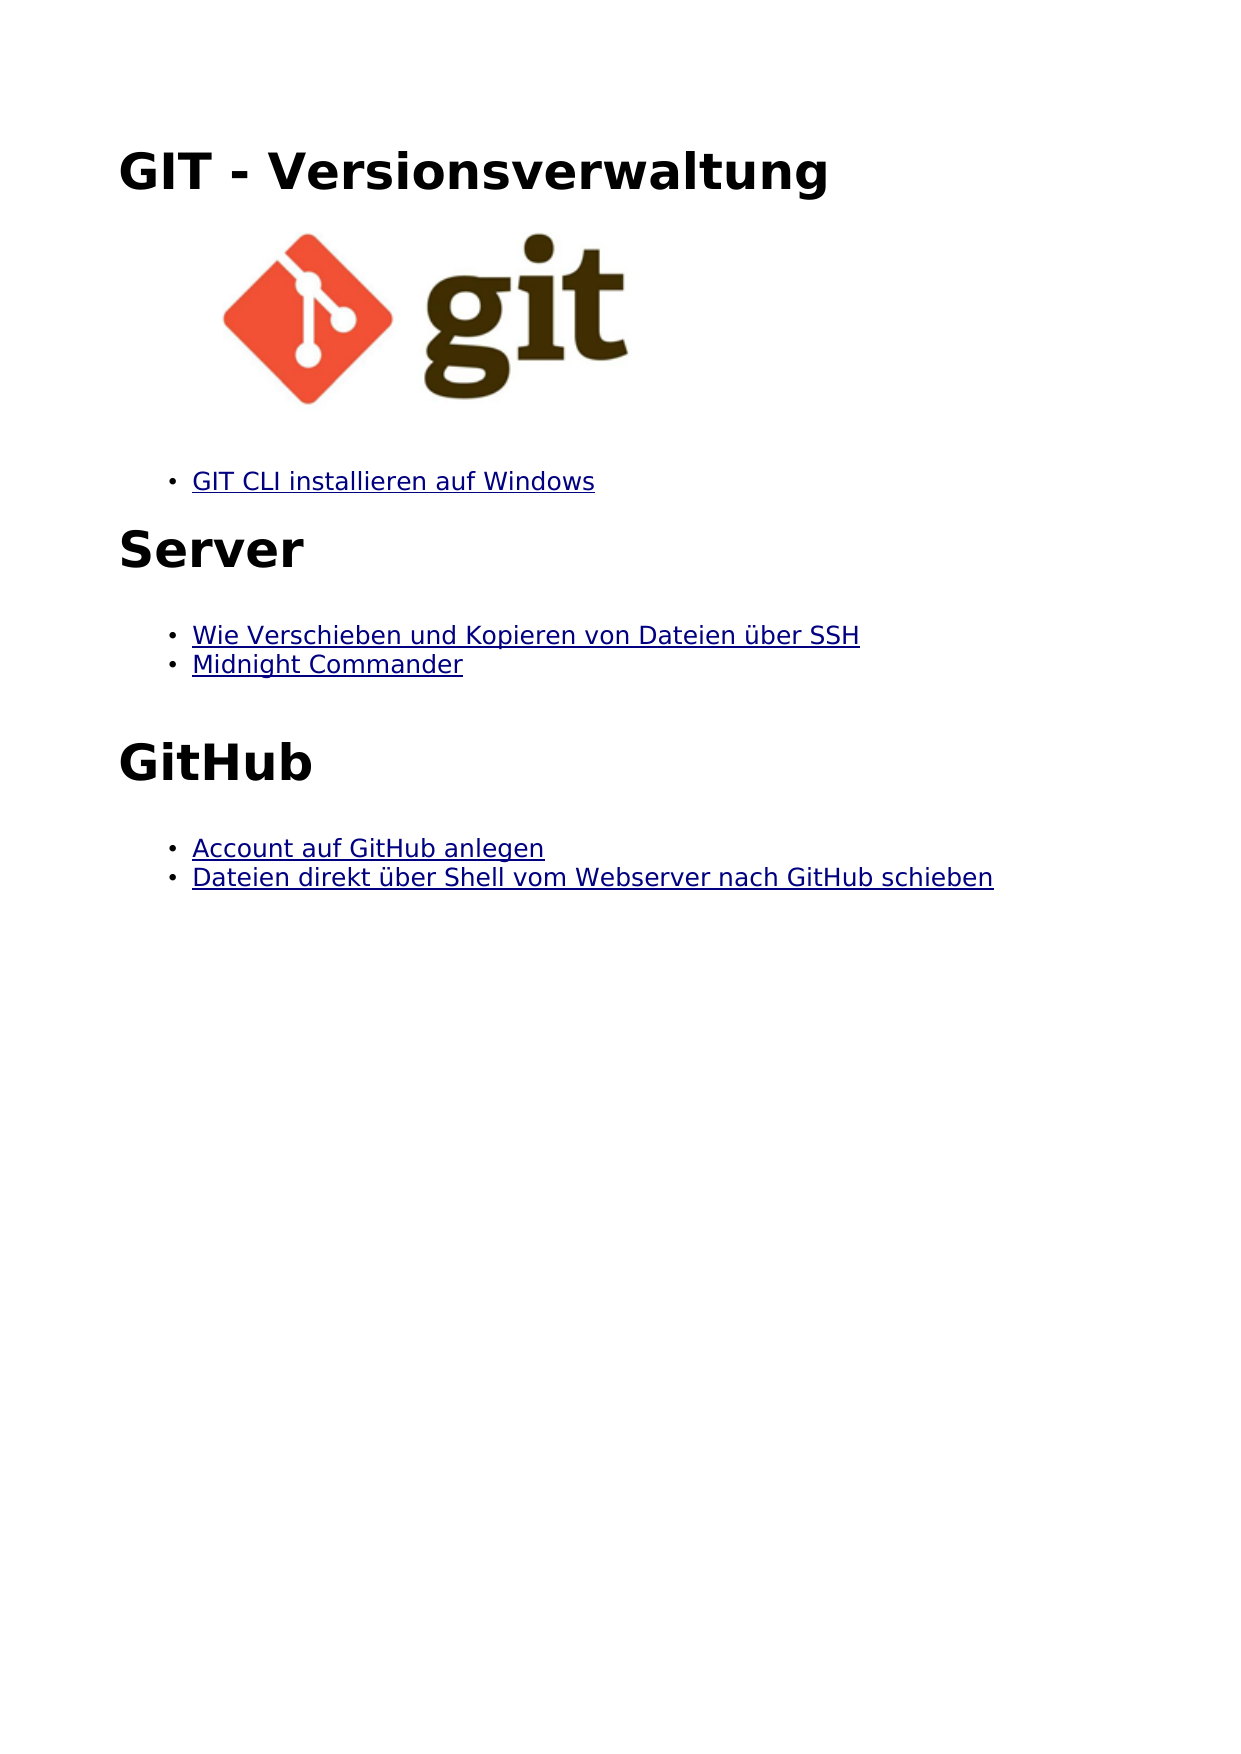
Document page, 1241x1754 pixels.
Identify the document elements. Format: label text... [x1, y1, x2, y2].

list GIT CLI installieren auf Windows [177, 467, 1122, 496]
list Midnight Commander [177, 650, 1122, 679]
subtitle GitHub [118, 734, 1122, 792]
list Wie Verschieben und Kopieren von Dateien über SSH [177, 621, 1122, 650]
subtitle Server [118, 521, 1122, 579]
picture [118, 213, 744, 425]
subtitle GIT - Versionsverwaltung [118, 143, 1122, 201]
list Account auf GitHub anlegen [177, 834, 1122, 863]
list Dateien direkt über Shell vom Webserver nach GitHub schieben [177, 863, 1122, 892]
